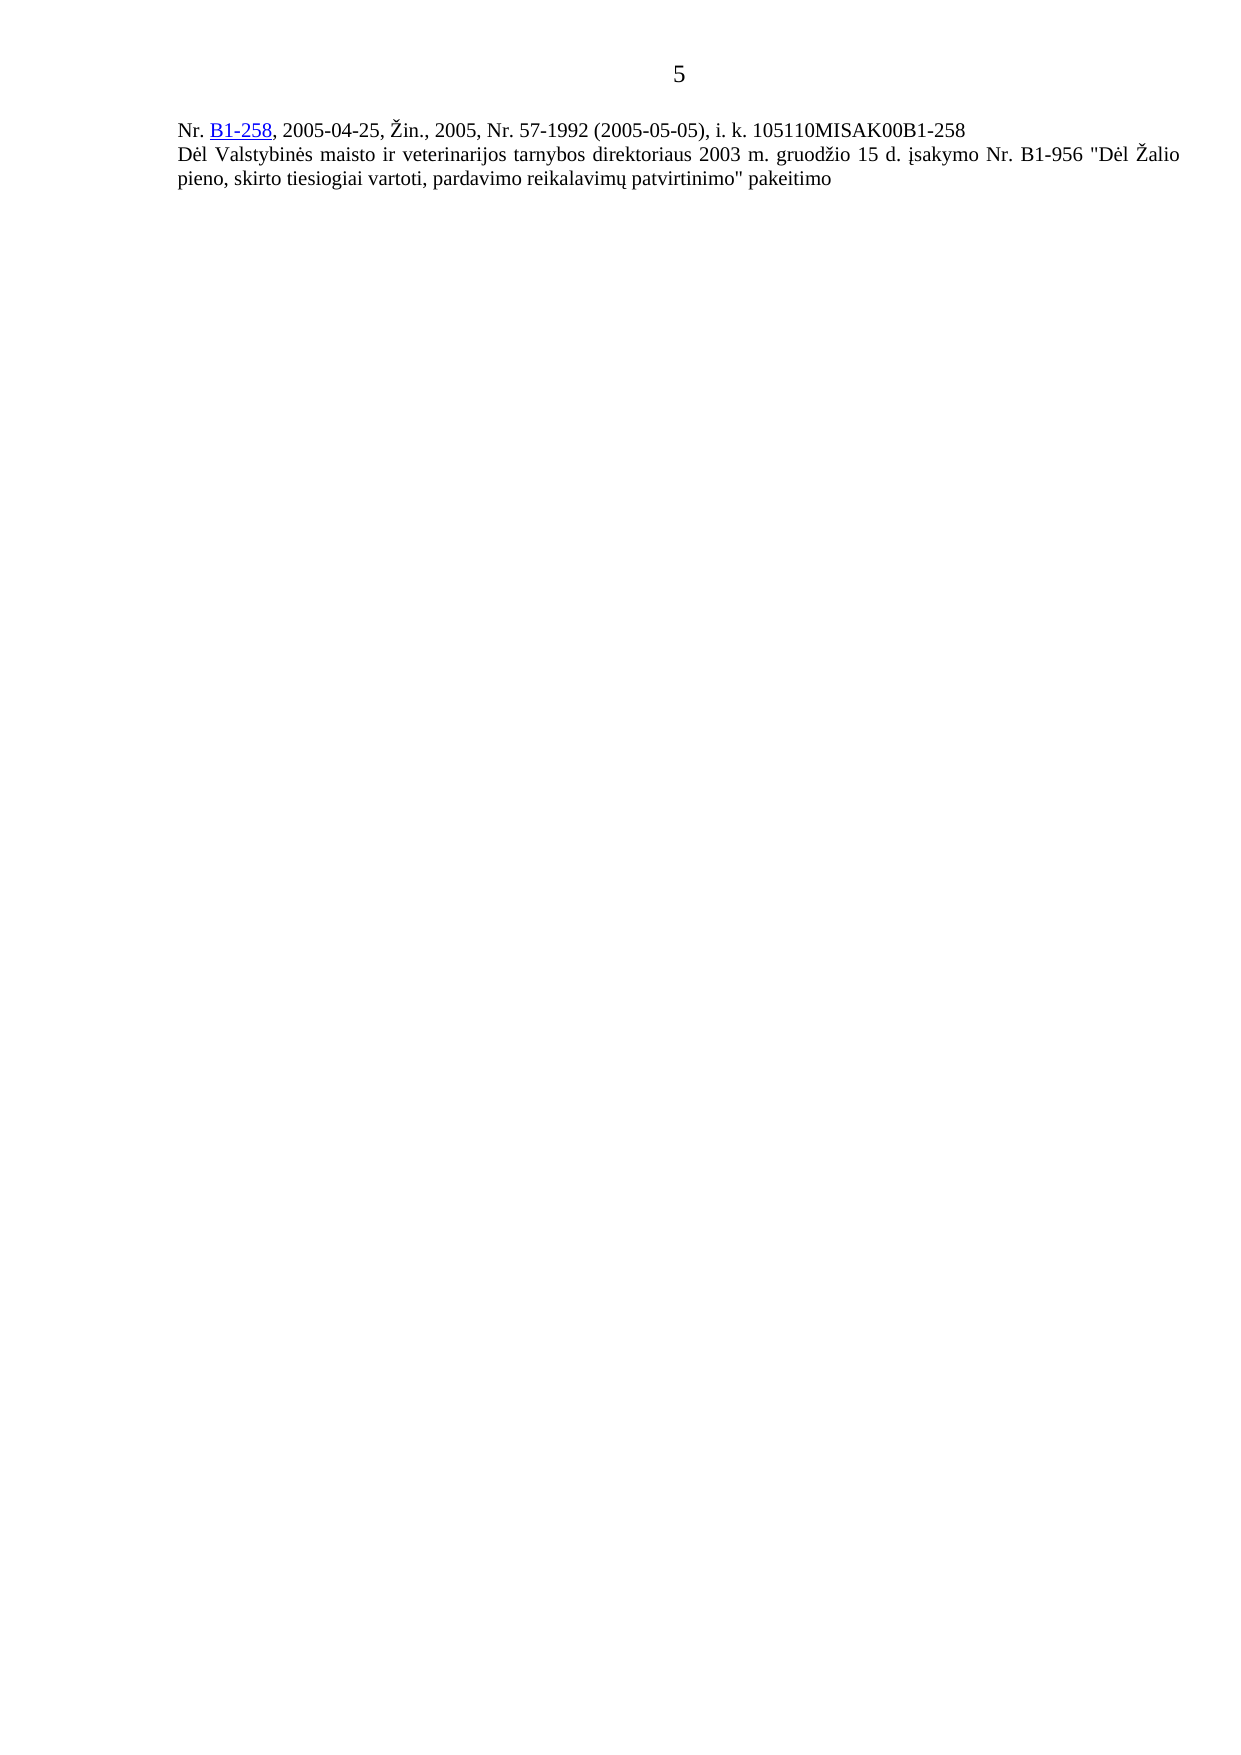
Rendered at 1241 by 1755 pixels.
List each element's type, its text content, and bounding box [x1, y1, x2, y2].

text Dėl Valstybinės maisto ir veterinarijos tarnybos direktoriaus 2003 m. gruodžio 15 d. įsakymo Nr. B1-956 "Dėl Žalio pieno, skirto tiesiogiai vartoti, pardavimo reikalavimų patvirtinimo" pakeitimo [177, 142, 1181, 190]
text Nr. B1-258, 2005-04-25, Žin., 2005, Nr. 57-1992 (2005-05-05), i. k. 105110MISAK00B1-258 [177, 118, 1181, 142]
